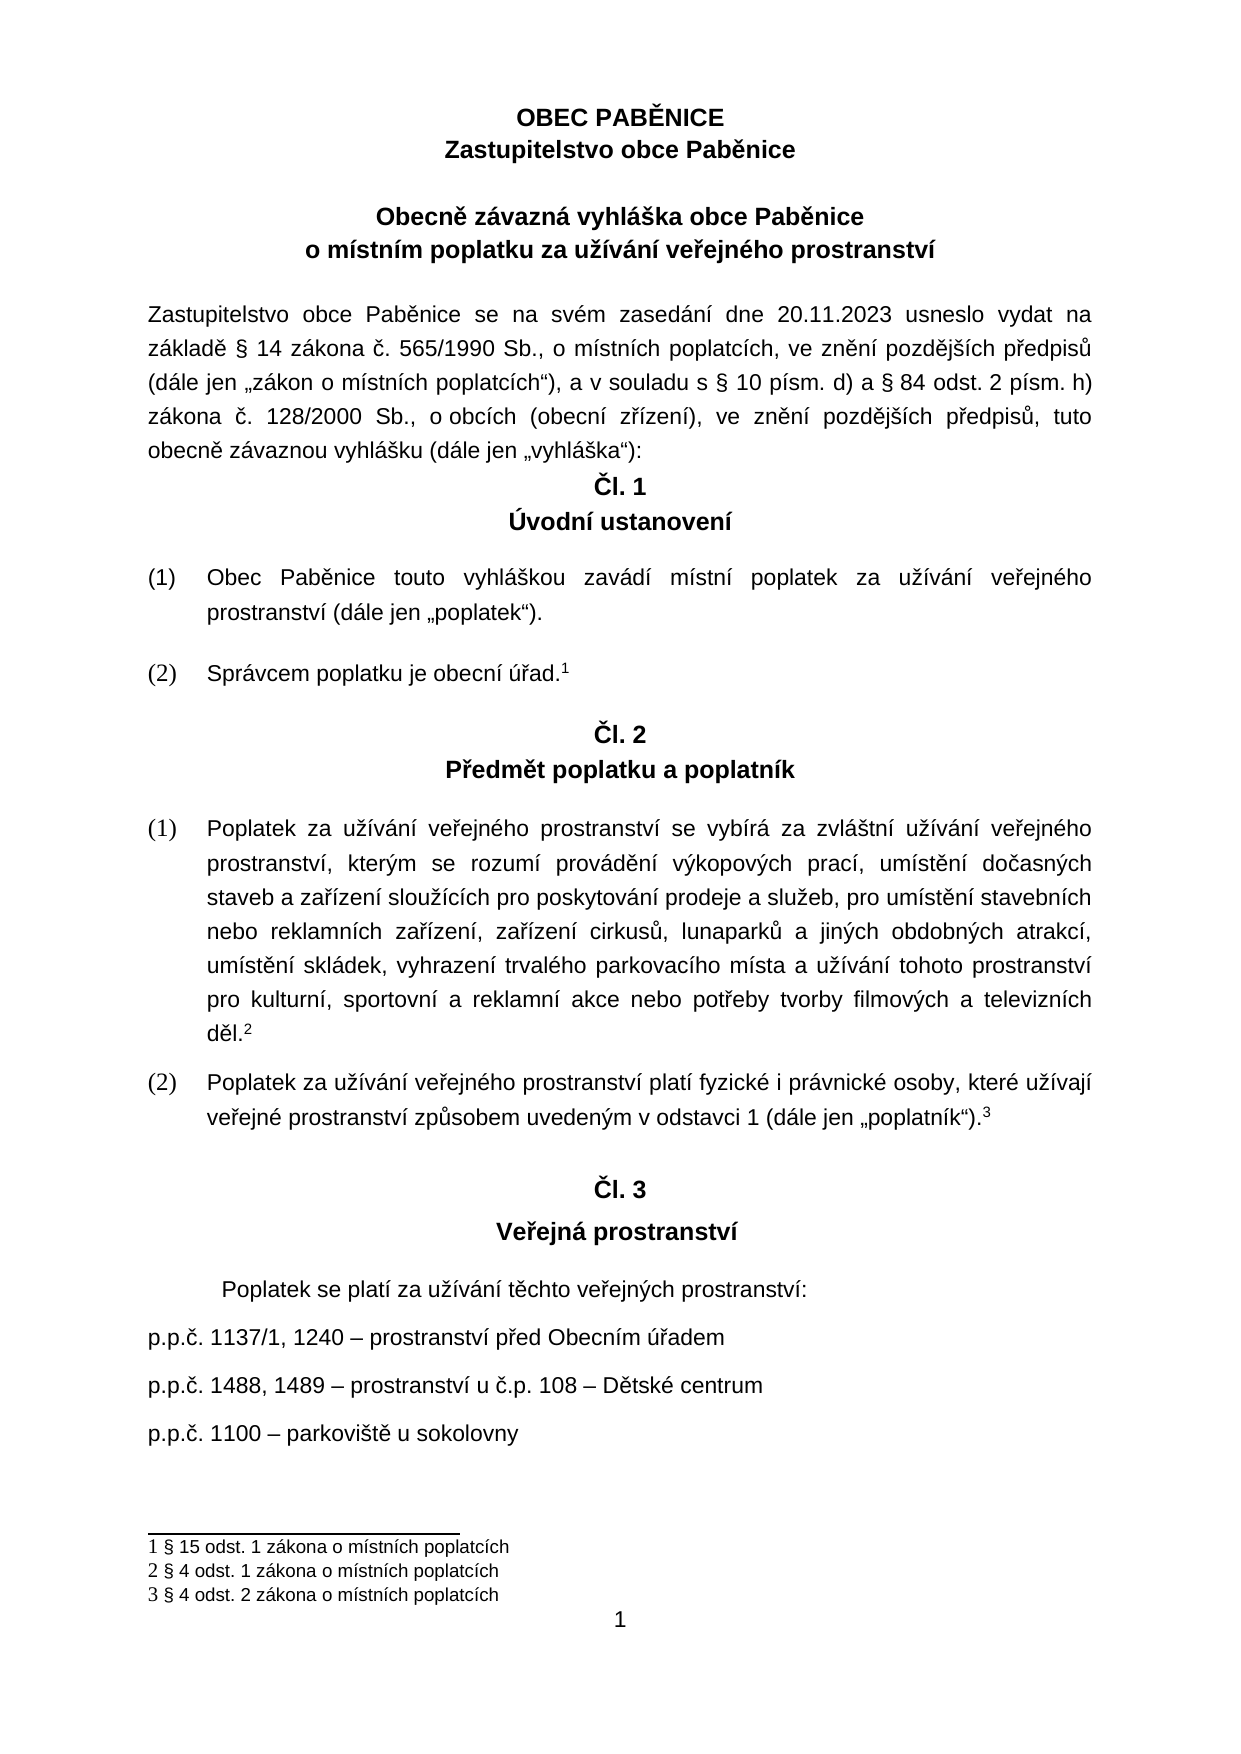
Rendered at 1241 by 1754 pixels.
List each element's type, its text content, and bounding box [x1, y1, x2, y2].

list Správcem poplatku je obecní úřad. [148, 658, 1093, 686]
text Předmět poplatku a poplatník [148, 755, 1093, 784]
text p.p.č. 1137/1, 1240 – prostranství před Obecním úřadem [148, 1324, 1093, 1351]
text Čl. 2 [148, 720, 1093, 749]
text Úvodní ustanovení [148, 506, 1093, 535]
text OBEC PABĚNICE [148, 102, 1093, 131]
list Poplatek za užívání veřejného prostranství platí fyzické i právnické osoby, které užívají veřejné prostranství způsobem uvedeným v odstavci 1 (dále jen „poplatník“). [148, 1067, 1093, 1130]
text Veřejná prostranství [148, 1216, 1093, 1245]
text Čl. 3 [148, 1175, 1093, 1204]
text Čl. 1 [148, 471, 1093, 500]
text p.p.č. 1100 – parkoviště u sokolovny [148, 1419, 1093, 1446]
list § 4 odst. 2 zákona o místních poplatcích [148, 1582, 1093, 1606]
list § 15 odst. 1 zákona o místních poplatcích [148, 1534, 1093, 1558]
text Poplatek se platí za užívání těchto veřejných prostranství: [148, 1274, 1093, 1303]
text o místním poplatku za užívání veřejného prostranství [148, 234, 1093, 263]
list Obec Paběnice touto vyhláškou zavádí místní poplatek za užívání veřejného prostranství (dále jen „poplatek“). [148, 564, 1093, 625]
text p.p.č. 1488, 1489 – prostranství u č.p. 108 – Dětské centrum [148, 1372, 1093, 1398]
text Zastupitelstvo obce Paběnice [148, 136, 1093, 164]
text Obecně závazná vyhláška obce Paběnice [148, 202, 1093, 230]
list § 4 odst. 1 zákona o místních poplatcích [148, 1558, 1093, 1582]
list Poplatek za užívání veřejného prostranství se vybírá za zvláštní užívání veřejného prostranství, kterým se rozumí provádění výkopových prací, umístění dočasných staveb a zařízení sloužících pro poskytování prodeje a služeb, pro umístění stavebních nebo reklamních zařízení, zařízení cirkusů, lunaparků a jiných obdobných atrakcí, umístění skládek, vyhrazení trvalého parkovacího místa a užívání tohoto prostranství pro kulturní, sportovní a reklamní akce nebo potřeby tvorby filmových a televizních děl. [148, 813, 1093, 1047]
text Zastupitelstvo obce Paběnice se na svém zasedání dne 20.11.2023 usneslo vydat na základě § 14 zákona č. 565/1990 Sb., o místních poplatcích, ve znění pozdějších předpisů (dále jen „zákon o místních poplatcích“), a v souladu s § 10 písm. d) a § 84 odst. 2 písm. h) zákona č. 128/2000 Sb., o obcích (obecní zřízení), ve znění pozdějších předpisů, tuto obecně závaznou vyhlášku (dále jen „vyhláška“): [148, 301, 1093, 464]
